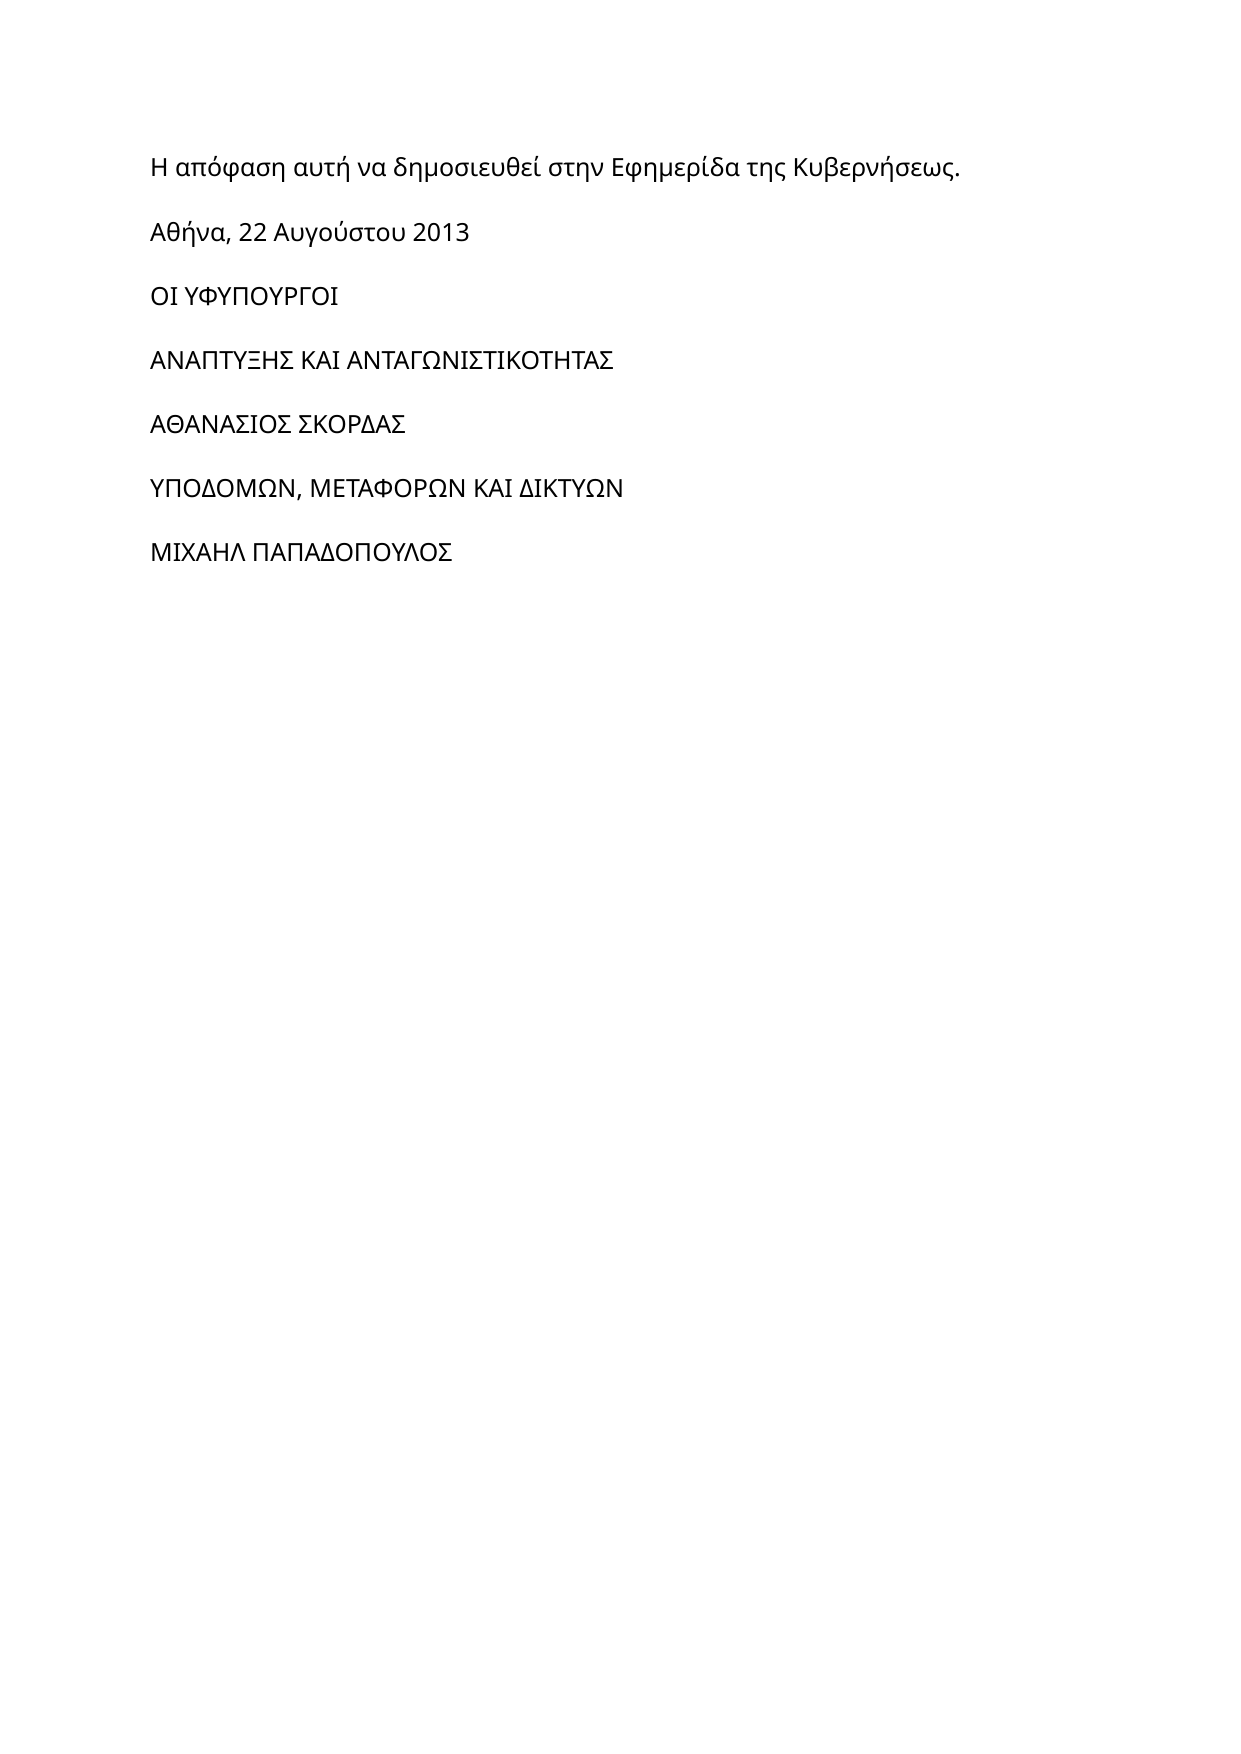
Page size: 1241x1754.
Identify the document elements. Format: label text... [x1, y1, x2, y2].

text Η απόφαση αυτή να δημοσιευθεί στην Εφημερίδα της Κυβερνήσεως. [150, 150, 1090, 184]
text ΜΙΧΑΗΛ ΠΑΠΑΔΟΠΟΥΛΟΣ [150, 535, 1090, 569]
text ΑΘΑΝΑΣΙΟΣ ΣΚΟΡΔΑΣ [150, 407, 1090, 441]
text ΥΠΟΔΟΜΩΝ, ΜΕΤΑΦΟΡΩΝ ΚΑΙ ΔΙΚΤΥΩΝ [150, 471, 1090, 505]
text Αθήνα, 22 Αυγούστου 2013 [150, 214, 1090, 248]
text ΑΝΑΠΤΥΞΗΣ ΚΑΙ ΑΝΤΑΓΩΝΙΣΤΙΚΟΤΗΤΑΣ [150, 342, 1090, 377]
text ΟΙ ΥΦΥΠΟΥΡΓΟΙ [150, 278, 1090, 312]
